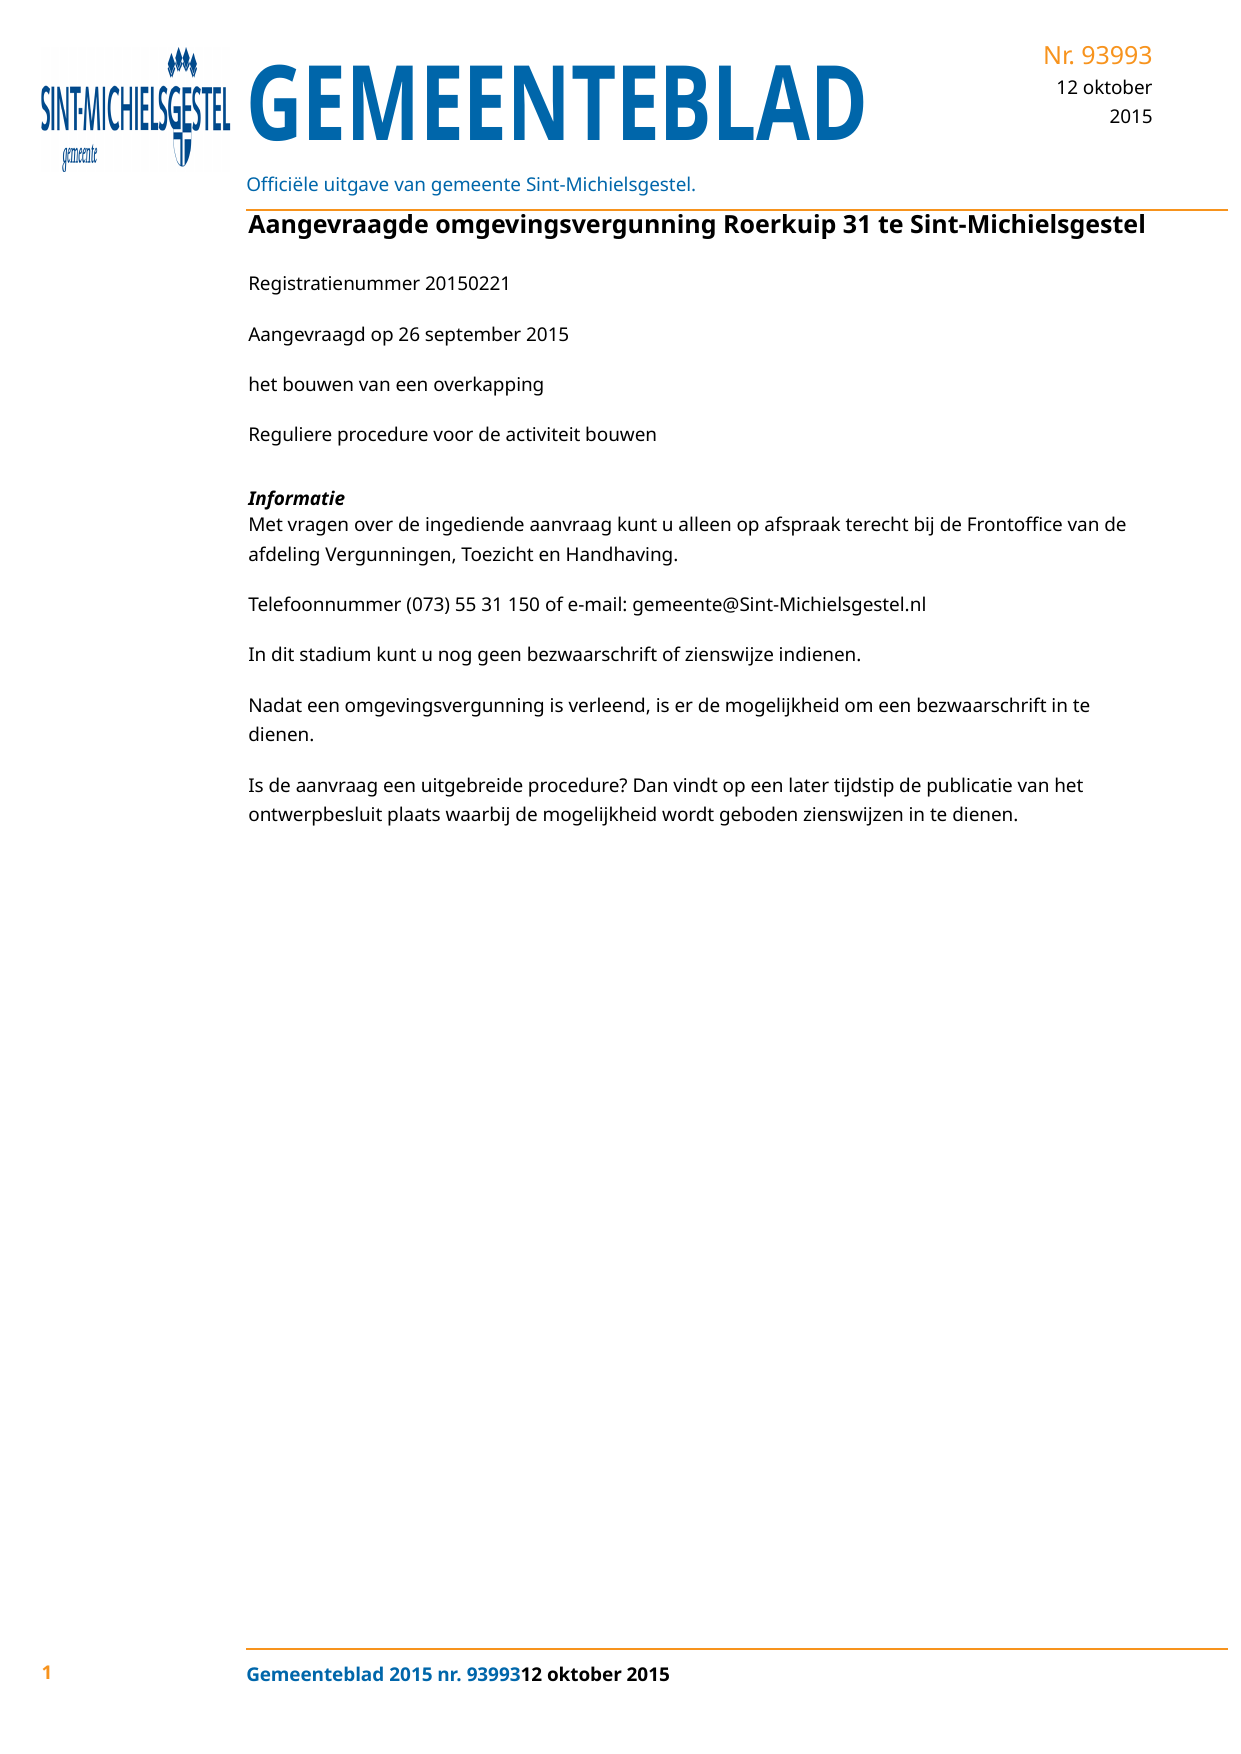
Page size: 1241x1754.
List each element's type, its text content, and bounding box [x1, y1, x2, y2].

text Is de aanvraag een uitgebreide procedure? Dan vindt op een later tijdstip de publicatie van het ontwerpbesluit plaats waarbij de mogelijkheid wordt geboden zienswijzen in te dienen. [248, 772, 1152, 827]
text Informatie [248, 486, 1152, 511]
text Telefoonnummer (073) 55 31 150 of e-mail: gemeente@Sint-Michielsgestel.nl [248, 591, 1152, 617]
text Registratienummer 20150221 [248, 270, 1152, 296]
text Aangevraagde omgevingsvergunning Roerkuip 31 te Sint-Michielsgestel [248, 211, 1152, 241]
picture [41, 47, 231, 172]
text Aangevraagd op 26 september 2015 [248, 321, 1152, 346]
text Reguliere procedure voor de activiteit bouwen [248, 422, 1152, 447]
text het bouwen van een overkapping [248, 371, 1152, 397]
text Nadat een omgevingsvergunning is verleend, is er de mogelijkheid om een bezwaarschrift in te dienen. [248, 692, 1152, 747]
text Met vragen over de ingediende aanvraag kunt u alleen op afspraak terecht bij de Frontoffice van de afdeling Vergunningen, Toezicht en Handhaving. [248, 511, 1152, 567]
text In dit stadium kunt u nog geen bezwaarschrift of zienswijze indienen. [248, 642, 1152, 667]
